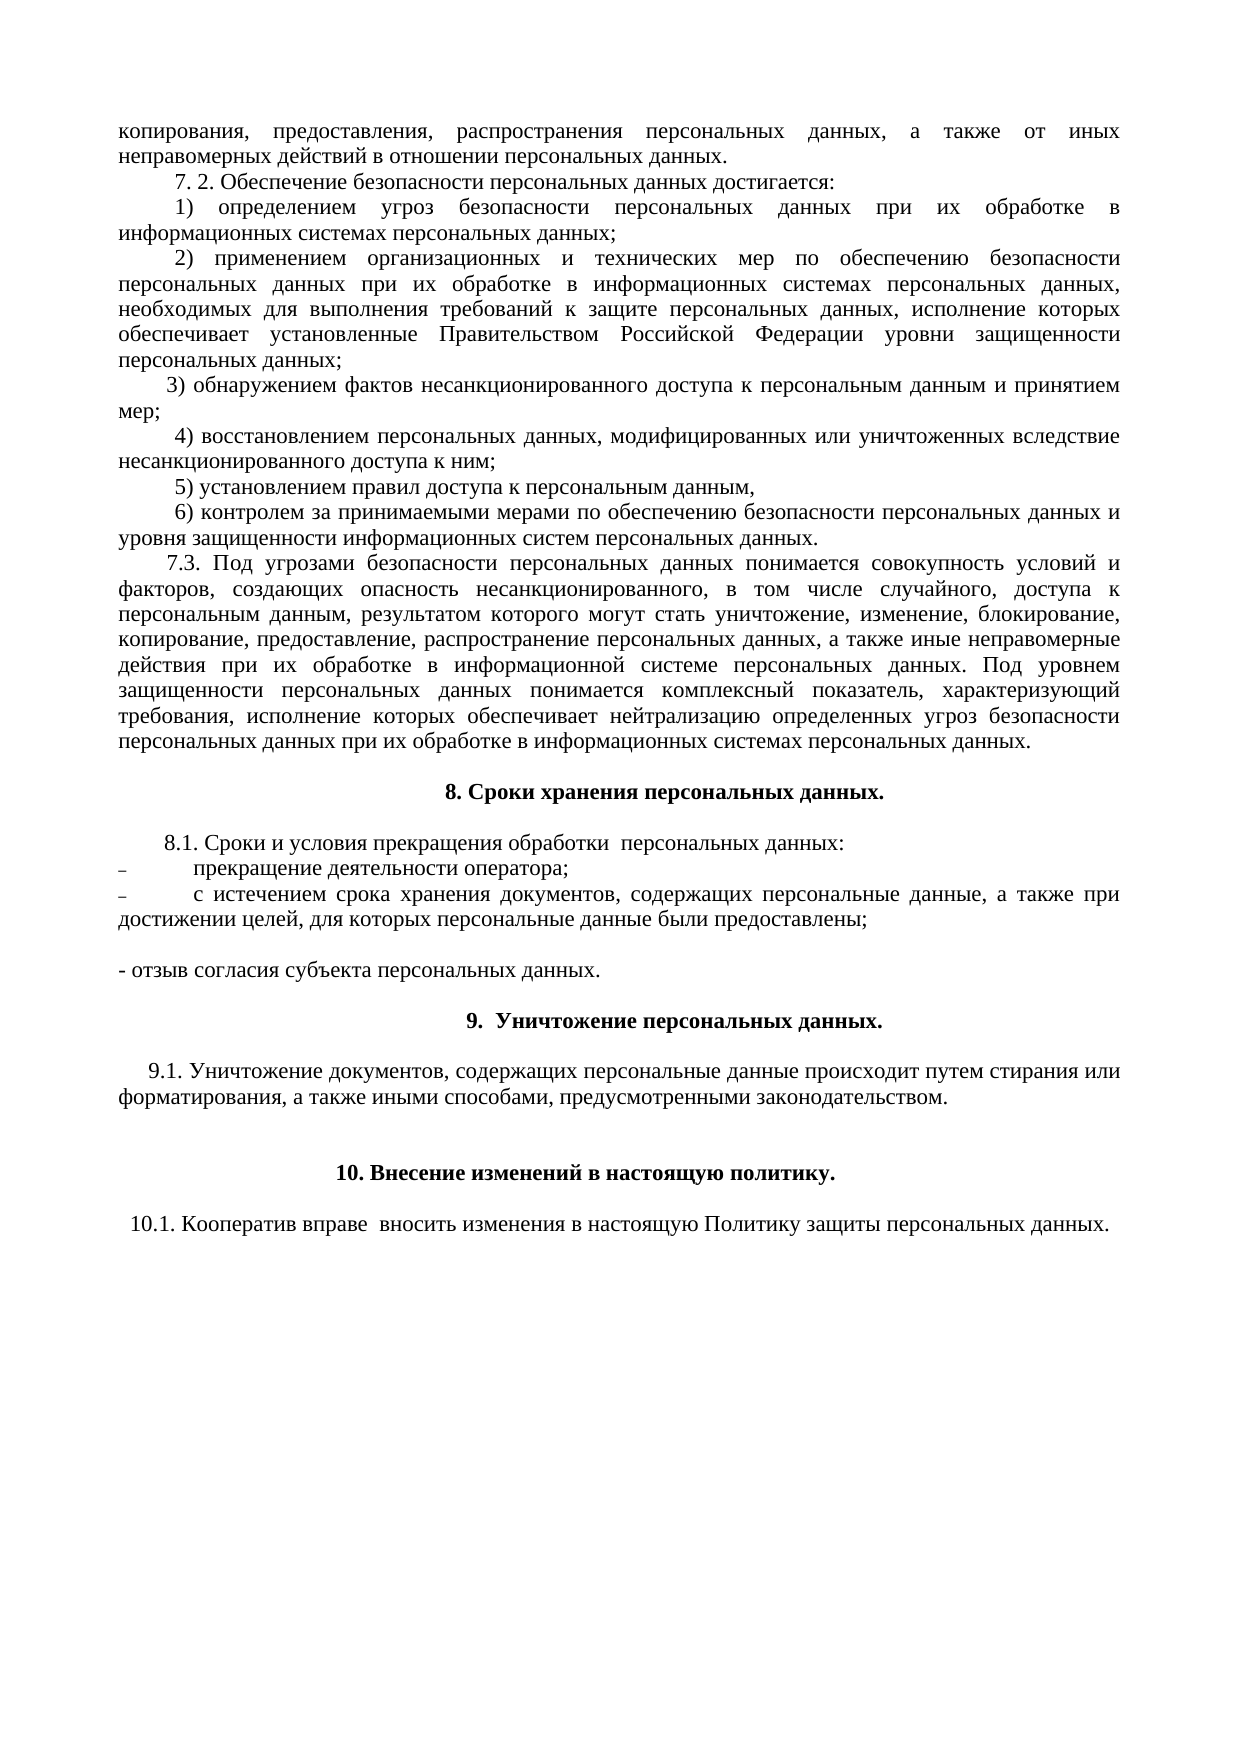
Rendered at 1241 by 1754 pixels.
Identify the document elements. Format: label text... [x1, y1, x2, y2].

list с истечением срока хранения документов, содержащих персональные данные, а также при достижении целей, для которых персональные данные были предоставлены; [118, 881, 1122, 931]
list 1) определением угроз безопасности персональных данных при их обработке в информационных системах персональных данных; [118, 194, 1122, 245]
list 3) обнаружением фактов несанкционированного доступа к персональным данным и принятием мер; [118, 372, 1122, 423]
list 7. 2. Обеспечение безопасности персональных данных достигается: [118, 169, 1122, 194]
text 9. Уничтожение персональных данных. [118, 1008, 1122, 1033]
text 8.1. Сроки и условия прекращения обработки персональных данных: [118, 830, 1122, 855]
list 4) восстановлением персональных данных, модифицированных или уничтоженных вследствие несанкционированного доступа к ним; [118, 423, 1122, 474]
list копирования, предоставления, распространения персональных данных, а также от иных неправомерных действий в отношении персональных данных. [118, 118, 1122, 169]
text 9.1. Уничтожение документов, содержащих персональные данные происходит путем стирания или форматирования, а также иными способами, предусмотренными законодательством. [118, 1058, 1122, 1109]
text 10.1. Кооператив вправе вносить изменения в настоящую Политику защиты персональных данных. [118, 1211, 1122, 1236]
list 2) применением организационных и технических мер по обеспечению безопасности персональных данных при их обработке в информационных системах персональных данных, необходимых для выполнения требований к защите персональных данных, исполнение которых обеспечивает установленные Правительством Российской Федерации уровни защищенности персональных данных; [118, 245, 1122, 372]
list 5) установлением правил доступа к персональным данным, [118, 474, 1122, 499]
list 10. Внесение изменений в настоящую политику. [118, 1160, 1122, 1186]
list прекращение деятельности оператора; [118, 855, 1122, 881]
list 7.3. Под угрозами безопасности персональных данных понимается совокупность условий и факторов, создающих опасность несанкционированного, в том числе случайного, доступа к персональным данным, результатом которого могут стать уничтожение, изменение, блокирование, копирование, предоставление, распространение персональных данных, а также иные неправомерные действия при их обработке в информационной системе персональных данных. Под уровнем защищенности персональных данных понимается комплексный показатель, характеризующий требования, исполнение которых обеспечивает нейтрализацию определенных угроз безопасности персональных данных при их обработке в информационных системах персональных данных. [118, 550, 1122, 753]
list 6) контролем за принимаемыми мерами по обеспечению безопасности персональных данных и уровня защищенности информационных систем персональных данных. [118, 499, 1122, 550]
text 8. Сроки хранения персональных данных. [118, 779, 1122, 804]
text - отзыв согласия субъекта персональных данных. [118, 957, 1122, 982]
